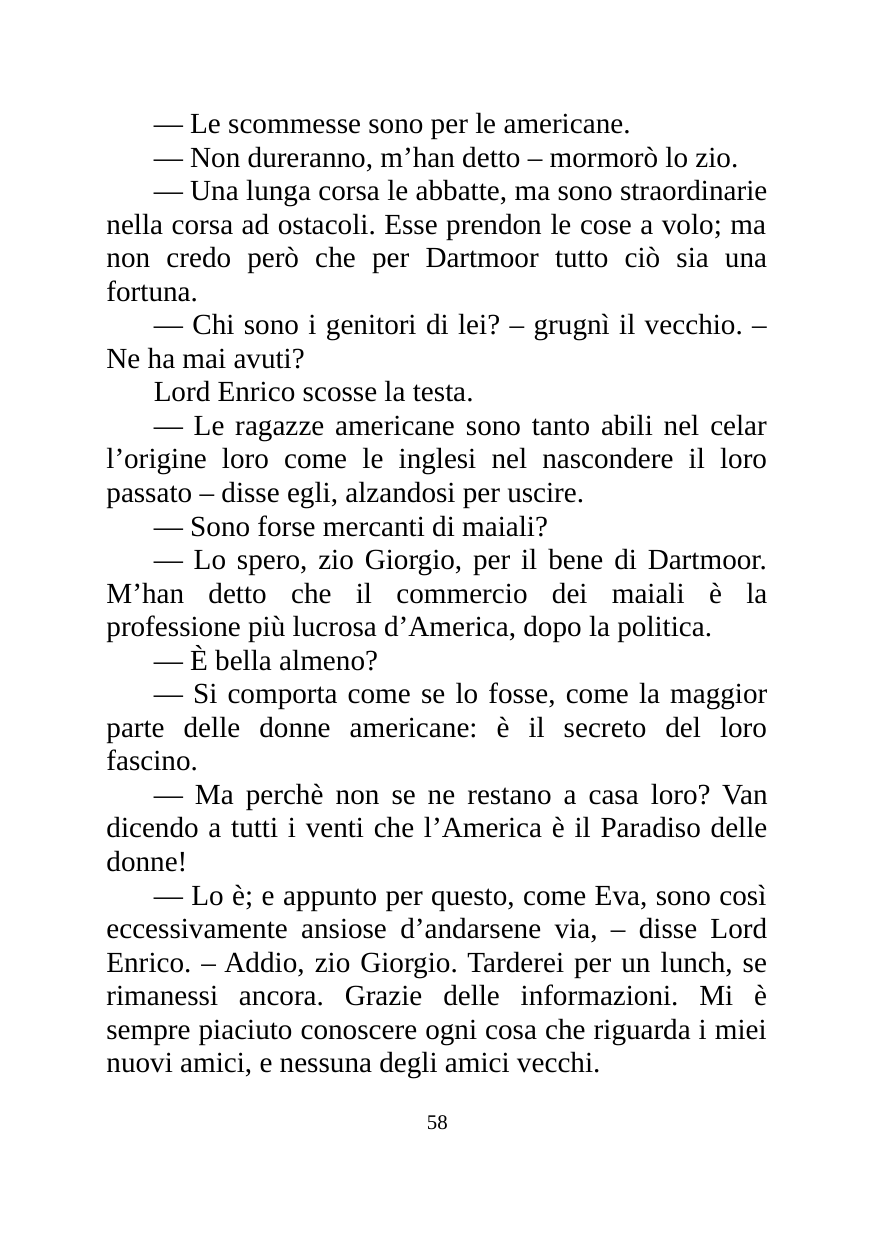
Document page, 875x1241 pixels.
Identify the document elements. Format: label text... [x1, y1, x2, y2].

text — Ma perchè non se ne restano a casa loro? Van dicendo a tutti i venti che l’America è il Paradiso delle donne! [106, 777, 768, 878]
text — Le ragazze americane sono tanto abili nel celar l’origine loro come le inglesi nel nascondere il loro passato – disse egli, alzandosi per uscire. [106, 408, 768, 509]
text — Sono forse mercanti di maiali? [106, 509, 768, 542]
text — Lo è; e appunto per questo, come Eva, sono così eccessivamente ansiose d’andarsene via, – disse Lord Enrico. – Addio, zio Giorgio. Tarderei per un lunch, se rimanessi ancora. Grazie delle informazioni. Mi è sempre piaciuto conoscere ogni cosa che riguarda i miei nuovi amici, e nessuna degli amici vecchi. [106, 878, 768, 1079]
text Lord Enrico scosse la testa. [106, 374, 768, 408]
text — Si comporta come se lo fosse, come la maggior parte delle donne americane: è il secreto del loro fascino. [106, 676, 768, 777]
text — Chi sono i genitori di lei? – grugnì il vecchio. – Ne ha mai avuti? [106, 307, 768, 374]
text — Lo spero, zio Giorgio, per il bene di Dartmoor. M’han detto che il commercio dei maiali è la professione più lucrosa d’America, dopo la politica. [106, 542, 768, 643]
text — Una lunga corsa le abbatte, ma sono straordinarie nella corsa ad ostacoli. Esse prendon le cose a volo; ma non credo però che per Dartmoor tutto ciò sia una fortuna. [106, 173, 768, 307]
text — Non dureranno, m’han detto – mormorò lo zio. [106, 140, 768, 173]
text — Le scommesse sono per le americane. [106, 106, 768, 140]
text — È bella almeno? [106, 643, 768, 676]
